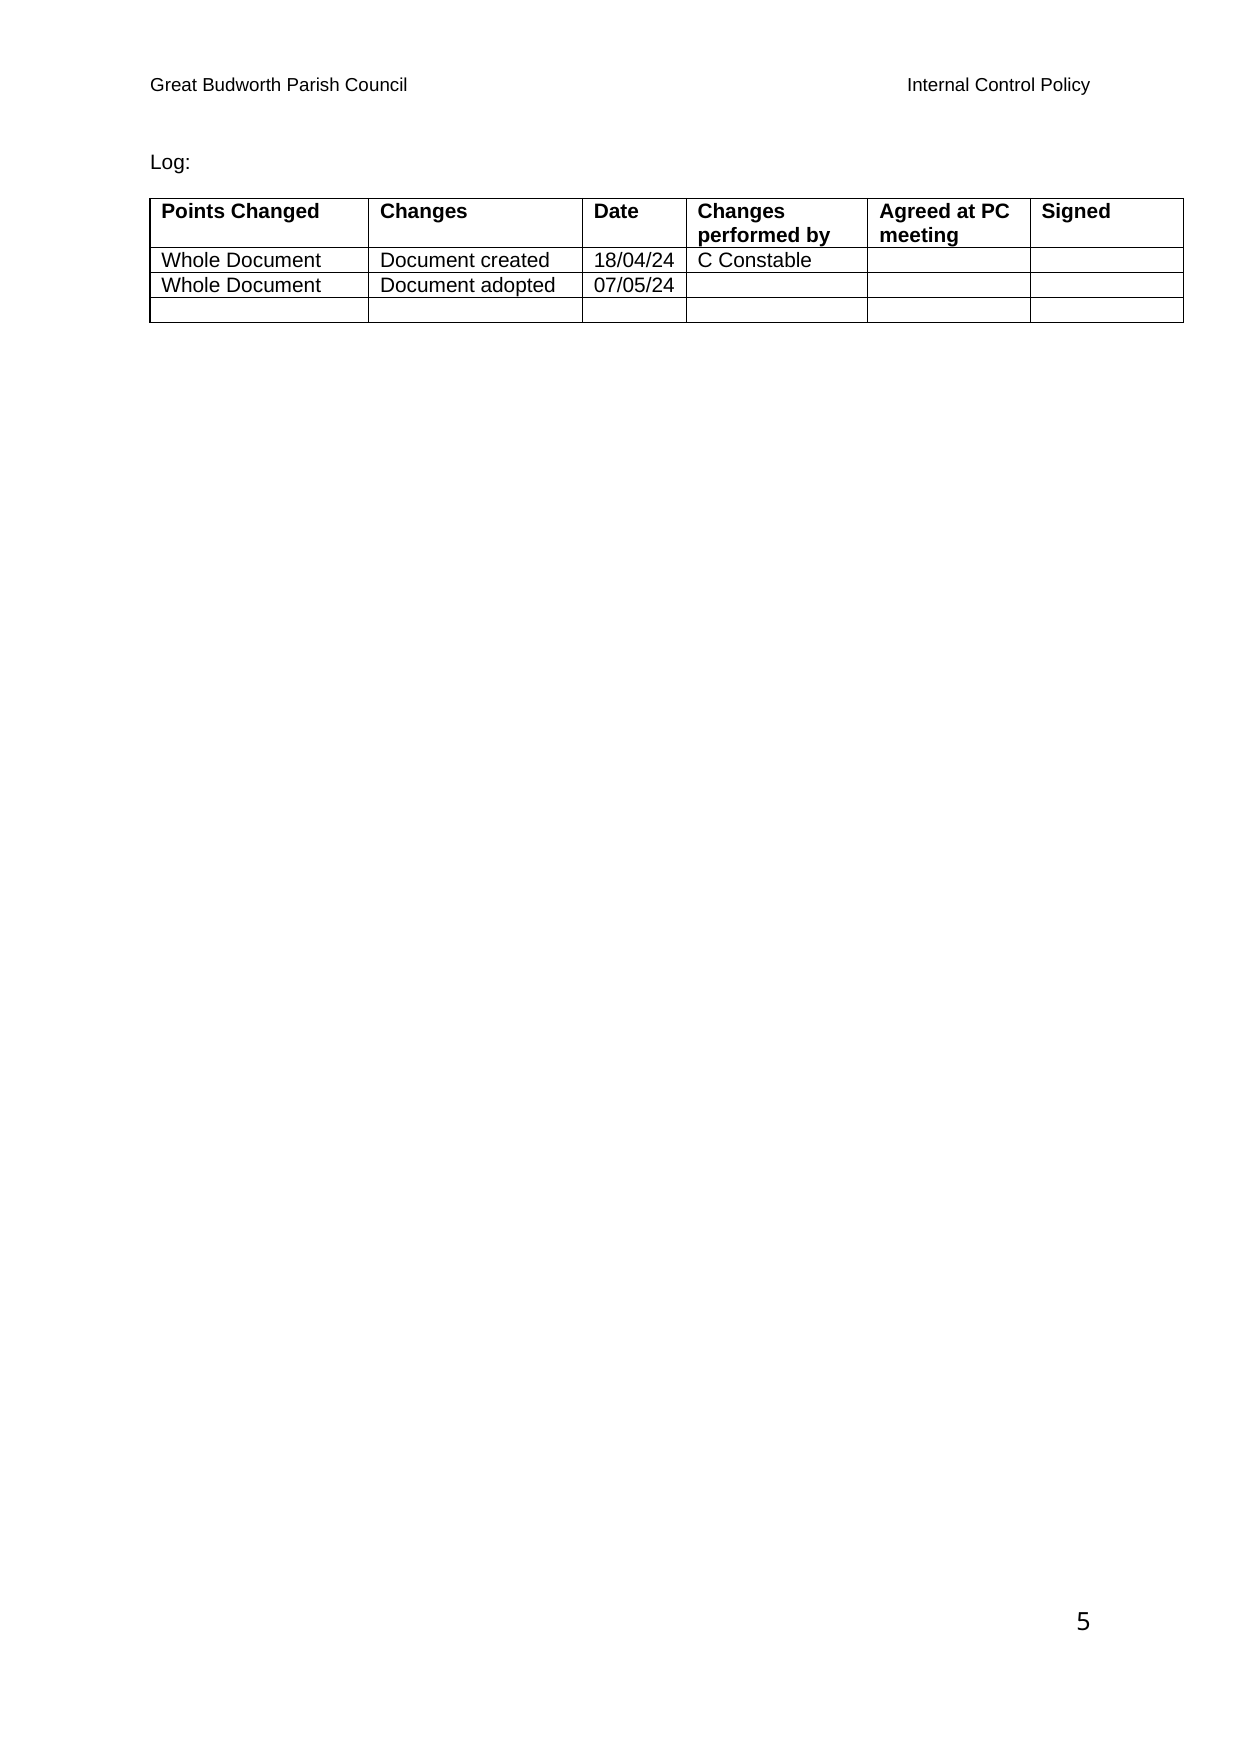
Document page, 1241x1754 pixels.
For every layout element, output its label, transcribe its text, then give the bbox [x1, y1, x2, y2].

table_cell Whole Document [151, 248, 368, 272]
table_header Changes [369, 199, 582, 247]
table_cell [1031, 248, 1183, 272]
table_cell [868, 248, 1030, 272]
table_cell [1031, 298, 1183, 322]
table_cell [151, 298, 368, 322]
table_cell [583, 298, 686, 322]
table_cell Document adopted [369, 273, 582, 297]
table_header Date [583, 199, 686, 247]
table_header Changes performed by [687, 199, 867, 247]
table_header Points Changed [151, 199, 368, 247]
table_header Agreed at PC meeting [868, 199, 1030, 247]
table_cell 07/05/24 [583, 273, 686, 297]
table_cell [687, 273, 867, 297]
text Log: [150, 150, 1090, 174]
table_cell [868, 273, 1030, 297]
table_cell [369, 298, 582, 322]
table_cell [868, 298, 1030, 322]
table_cell [1031, 273, 1183, 297]
table_cell 18/04/24 [583, 248, 686, 272]
table_header Signed [1031, 199, 1183, 247]
table_cell C Constable [687, 248, 867, 272]
table_cell Whole Document [151, 273, 368, 297]
table_cell [687, 298, 867, 322]
table_cell Document created [369, 248, 582, 272]
